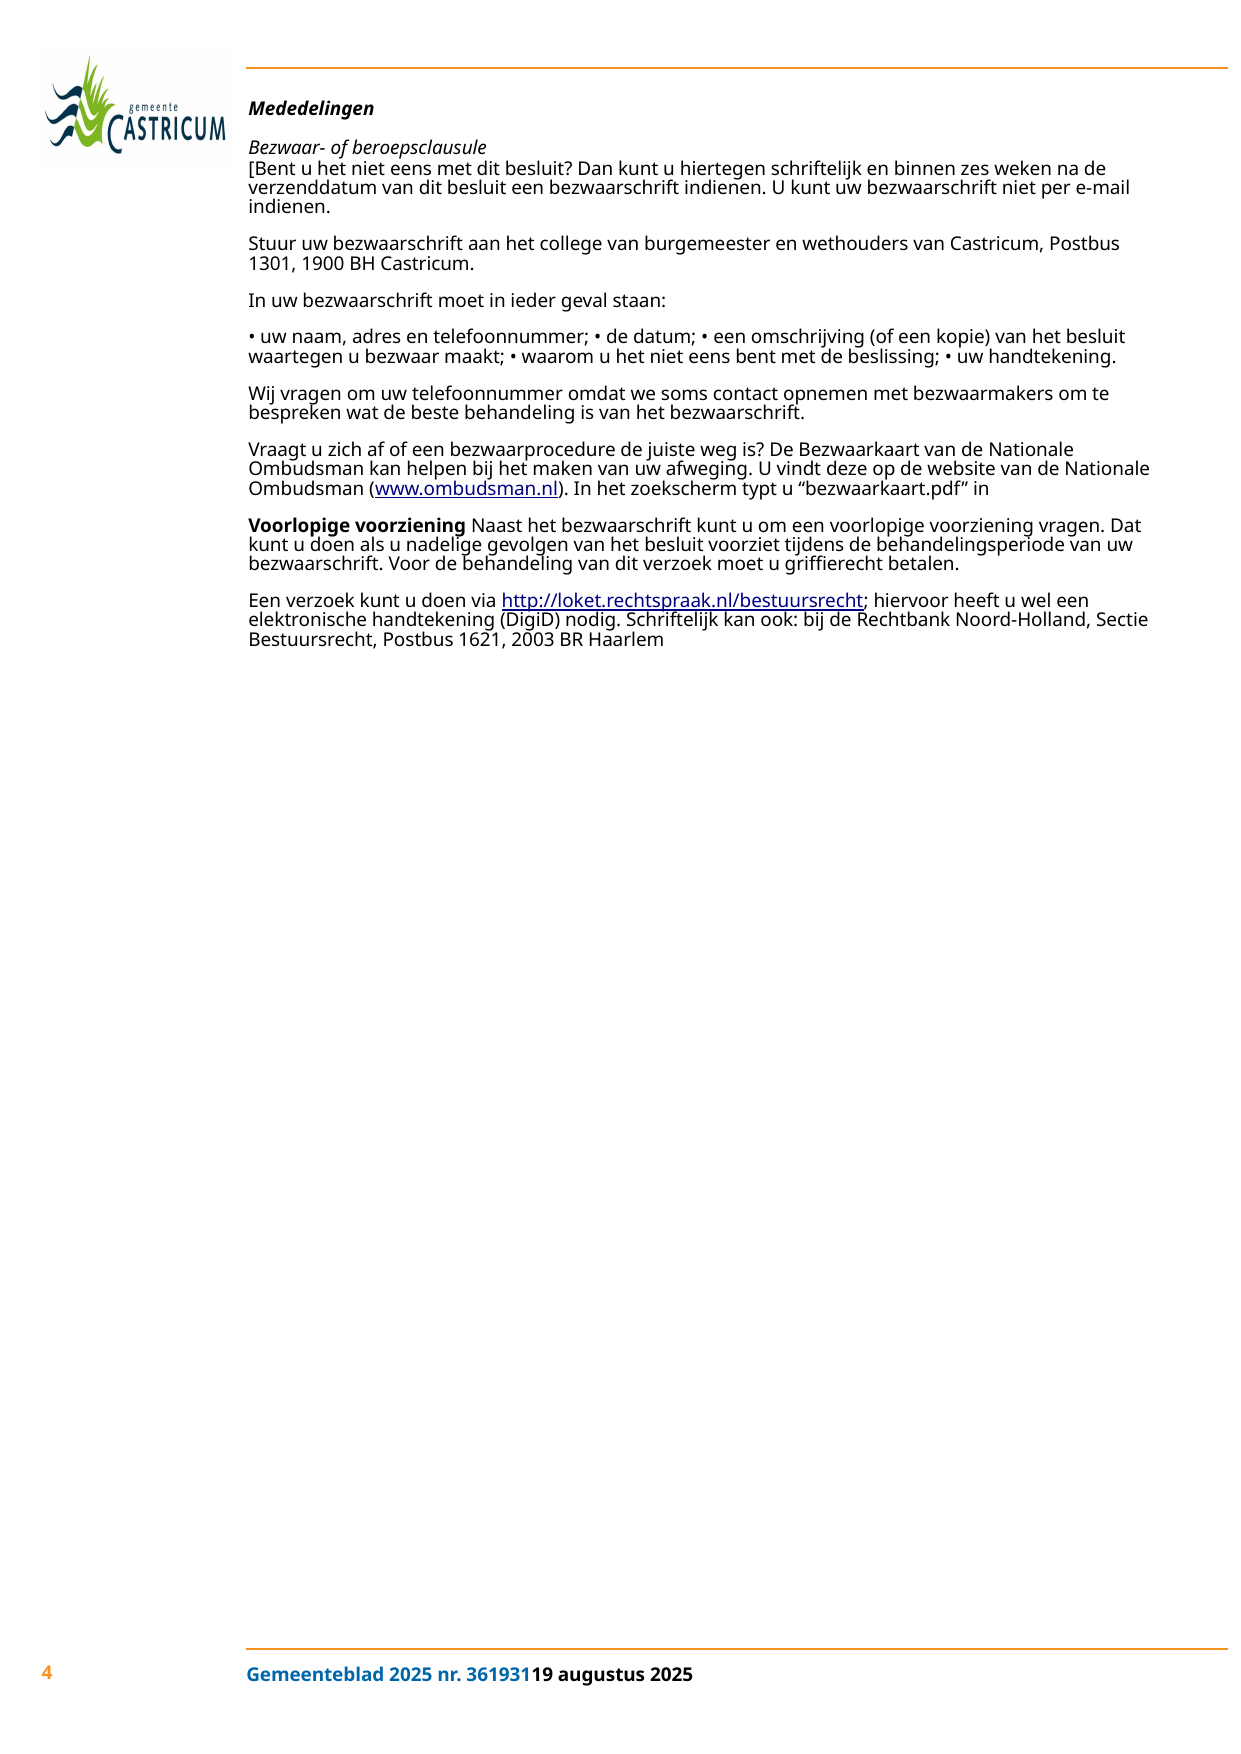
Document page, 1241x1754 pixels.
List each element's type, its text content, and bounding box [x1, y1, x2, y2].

text Voorlopige voorziening Naast het bezwaarschrift kunt u om een voorlopige voorziening vragen. Dat kunt u doen als u nadelige gevolgen van het besluit voorziet tijdens de behandelingsperiode van uw bezwaarschrift. Voor de behandeling van dit verzoek moet u griffierecht betalen. [248, 517, 1152, 574]
text Bezwaar- of beroepsclausule [248, 134, 1152, 160]
text Mededelingen [248, 95, 1152, 121]
text In uw bezwaarschrift moet in ieder geval staan: [248, 292, 1152, 311]
picture [41, 47, 231, 172]
text [Bent u het niet eens met dit besluit? Dan kunt u hiertegen schriftelijk en binnen zes weken na de verzenddatum van dit besluit een bezwaarschrift indienen. U kunt uw bezwaarschrift niet per e-mail indienen. [248, 160, 1152, 218]
text Een verzoek kunt u doen via http://loket.rechtspraak.nl/bestuursrecht; hiervoor heeft u wel een elektronische handtekening (DigiD) nodig. Schriftelijk kan ook: bij de Rechtbank Noord-Holland, Sectie Bestuursrecht, Postbus 1621, 2003 BR Haarlem [248, 592, 1152, 650]
text Wij vragen om uw telefoonnummer omdat we soms contact opnemen met bezwaarmakers om te bespreken wat de beste behandeling is van het bezwaarschrift. [248, 385, 1152, 423]
text Stuur uw bezwaarschrift aan het college van burgemeester en wethouders van Castricum, Postbus 1301, 1900 BH Castricum. [248, 235, 1152, 274]
text • uw naam, adres en telefoonnummer; • de datum; • een omschrijving (of een kopie) van het besluit waartegen u bezwaar maakt; • waarom u het niet eens bent met de beslissing; • uw handtekening. [248, 328, 1152, 367]
text Vraagt u zich af of een bezwaarprocedure de juiste weg is? De Bezwaarkaart van de Nationale Ombudsman kan helpen bij het maken van uw afweging. U vindt deze op de website van de Nationale Ombudsman (www.ombudsman.nl). In het zoekscherm typt u “bezwaarkaart.pdf” in [248, 441, 1152, 499]
